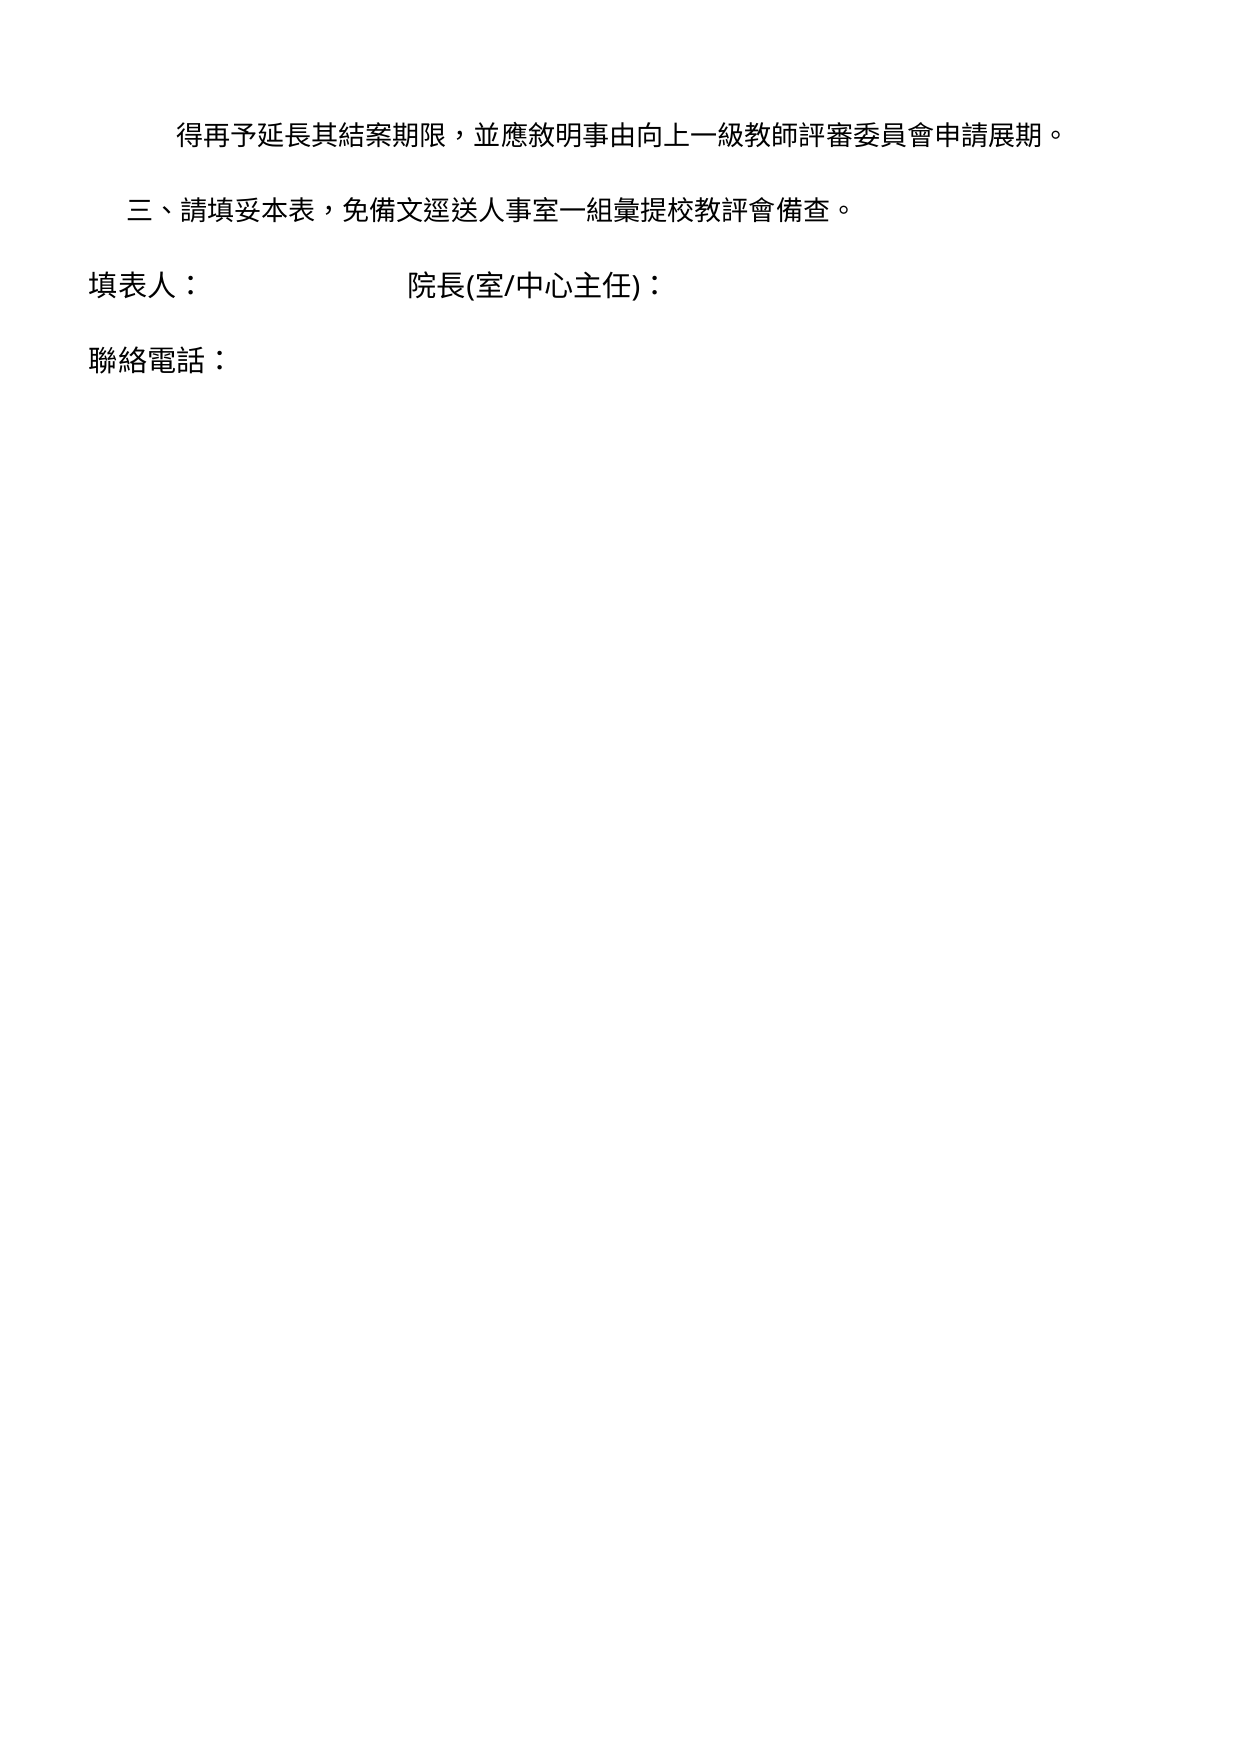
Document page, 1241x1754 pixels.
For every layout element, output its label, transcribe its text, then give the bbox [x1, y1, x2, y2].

text 聯絡電話： [89, 321, 1152, 396]
list 得再予延長其結案期限，並應敘明事由向上一級教師評審委員會申請展期。 [126, 96, 1152, 171]
list 請填妥本表，免備文逕送人事室一組彙提校教評會備查。 [126, 171, 1152, 246]
text 填表人： 院長(室/中心主任)： [89, 246, 1152, 321]
